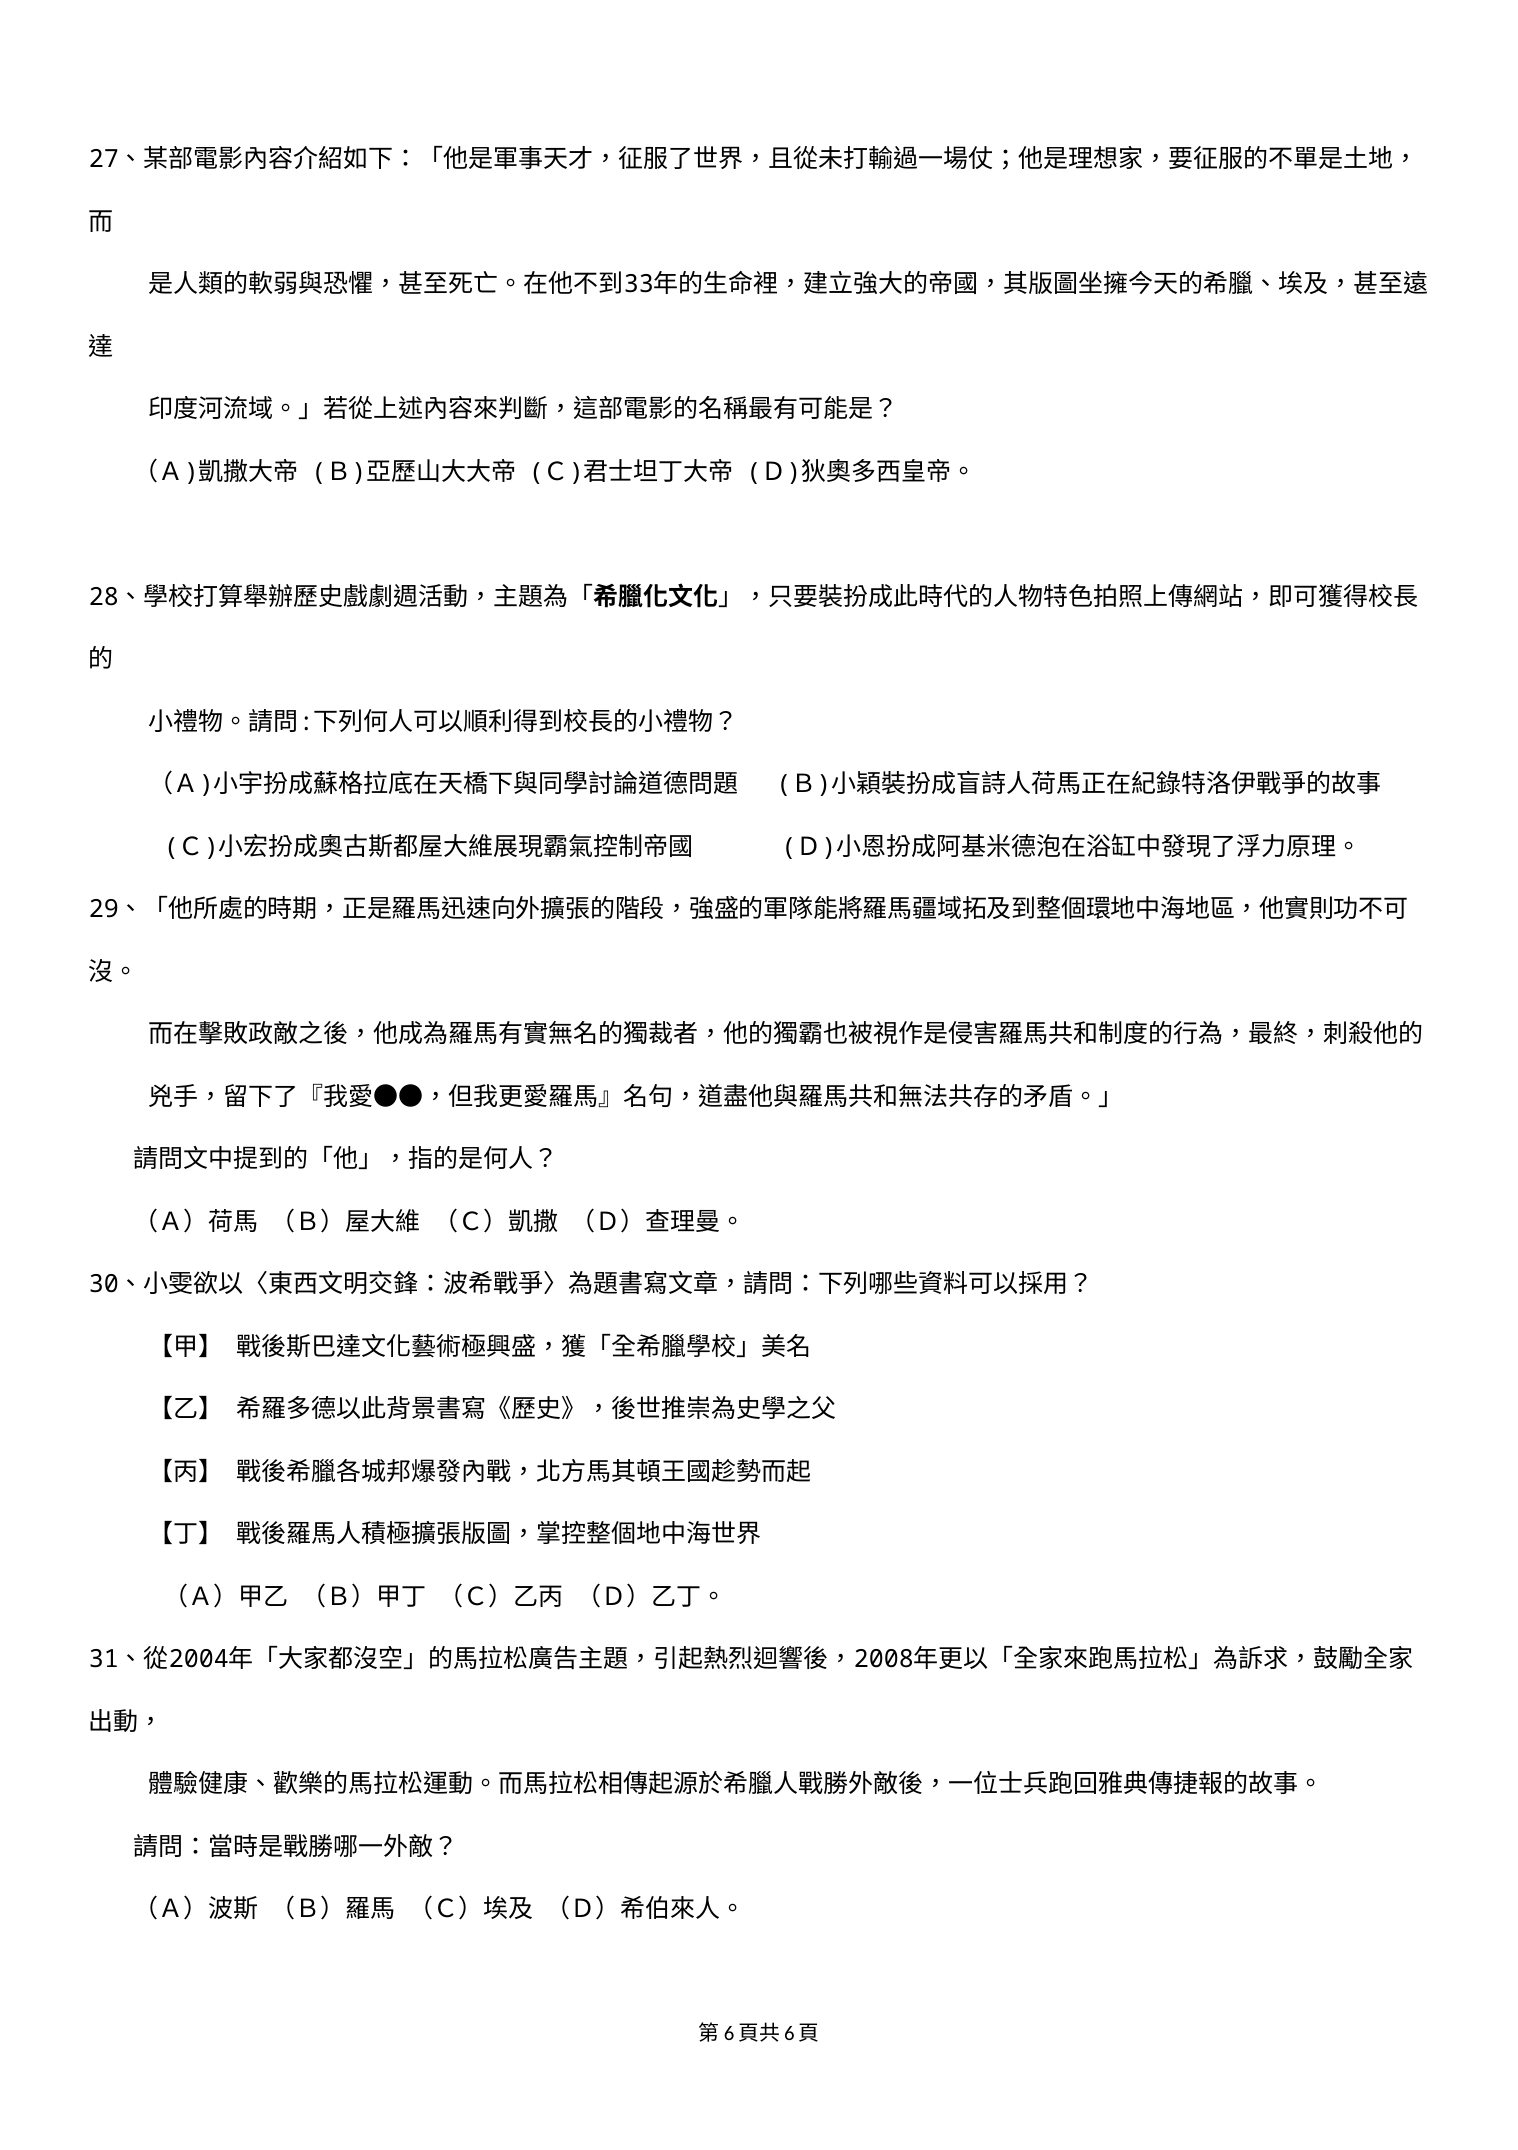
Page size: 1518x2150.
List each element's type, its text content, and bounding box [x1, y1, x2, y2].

text 體驗健康、歡樂的馬拉松運動。而馬拉松相傳起源於希臘人戰勝外敵後，一位士兵跑回雅典傳捷報的故事。 [89, 1740, 1429, 1802]
text 小禮物。請問:下列何人可以順利得到校長的小禮物？ [89, 677, 1429, 740]
text 兇手，留下了『我愛●●，但我更愛羅馬』名句，道盡他與羅馬共和無法共存的矛盾。」 [89, 1052, 1429, 1115]
text 【丁】 戰後羅馬人積極擴張版圖，掌控整個地中海世界 [89, 1490, 1429, 1552]
text 27、某部電影內容介紹如下：「他是軍事天才，征服了世界，且從未打輸過一場仗；他是理想家，要征服的不單是土地，而 [89, 115, 1429, 240]
text 【丙】 戰後希臘各城邦爆發內戰，北方馬其頓王國趁勢而起 [89, 1427, 1429, 1490]
text 是人類的軟弱與恐懼，甚至死亡。在他不到33年的生命裡，建立強大的帝國，其版圖坐擁今天的希臘、埃及，甚至遠達 [89, 240, 1429, 365]
text （Ａ)凱撒大帝 (Ｂ)亞歷山大大帝 (Ｃ)君士坦丁大帝 (Ｄ)狄奧多西皇帝。 [89, 427, 1429, 490]
text 31、從2004年「大家都沒空」的馬拉松廣告主題，引起熱烈迴響後，2008年更以「全家來跑馬拉松」為訴求，鼓勵全家出動， [89, 1615, 1429, 1740]
text 請問文中提到的「他」，指的是何人？ [133, 1115, 1429, 1177]
text 而在擊敗政敵之後，他成為羅馬有實無名的獨裁者，他的獨霸也被視作是侵害羅馬共和制度的行為，最終，刺殺他的 [89, 990, 1429, 1052]
text 28、學校打算舉辦歷史戲劇週活動，主題為「希臘化文化」，只要裝扮成此時代的人物特色拍照上傳網站，即可獲得校長的 [89, 552, 1429, 677]
text （Ａ)小宇扮成蘇格拉底在天橋下與同學討論道德問題 (Ｂ)小穎裝扮成盲詩人荷馬正在紀錄特洛伊戰爭的故事 [89, 740, 1429, 802]
text 【乙】 希羅多德以此背景書寫《歷史》，後世推崇為史學之父 [89, 1365, 1429, 1427]
text （Ａ）波斯 （Ｂ）羅馬 （Ｃ）埃及 （Ｄ）希伯來人。 [89, 1865, 1429, 1927]
text 30、小雯欲以〈東西文明交鋒：波希戰爭〉為題書寫文章，請問：下列哪些資料可以採用？ [89, 1240, 1429, 1302]
text 請問：當時是戰勝哪一外敵？ [89, 1802, 1429, 1865]
text （Ａ）甲乙 （Ｂ）甲丁 （Ｃ）乙丙 （Ｄ）乙丁。 [89, 1552, 1429, 1615]
text （Ａ）荷馬 （Ｂ）屋大維 （Ｃ）凱撒 （Ｄ）查理曼。 [133, 1177, 1429, 1240]
text 29、「他所處的時期，正是羅馬迅速向外擴張的階段，強盛的軍隊能將羅馬疆域拓及到整個環地中海地區，他實則功不可沒。 [89, 865, 1429, 990]
text 印度河流域。」若從上述內容來判斷，這部電影的名稱最有可能是？ [89, 365, 1429, 427]
text 【甲】 戰後斯巴達文化藝術極興盛，獲「全希臘學校」美名 [89, 1302, 1429, 1365]
text (Ｃ)小宏扮成奧古斯都屋大維展現霸氣控制帝國 (Ｄ)小恩扮成阿基米德泡在浴缸中發現了浮力原理。 [89, 802, 1429, 865]
